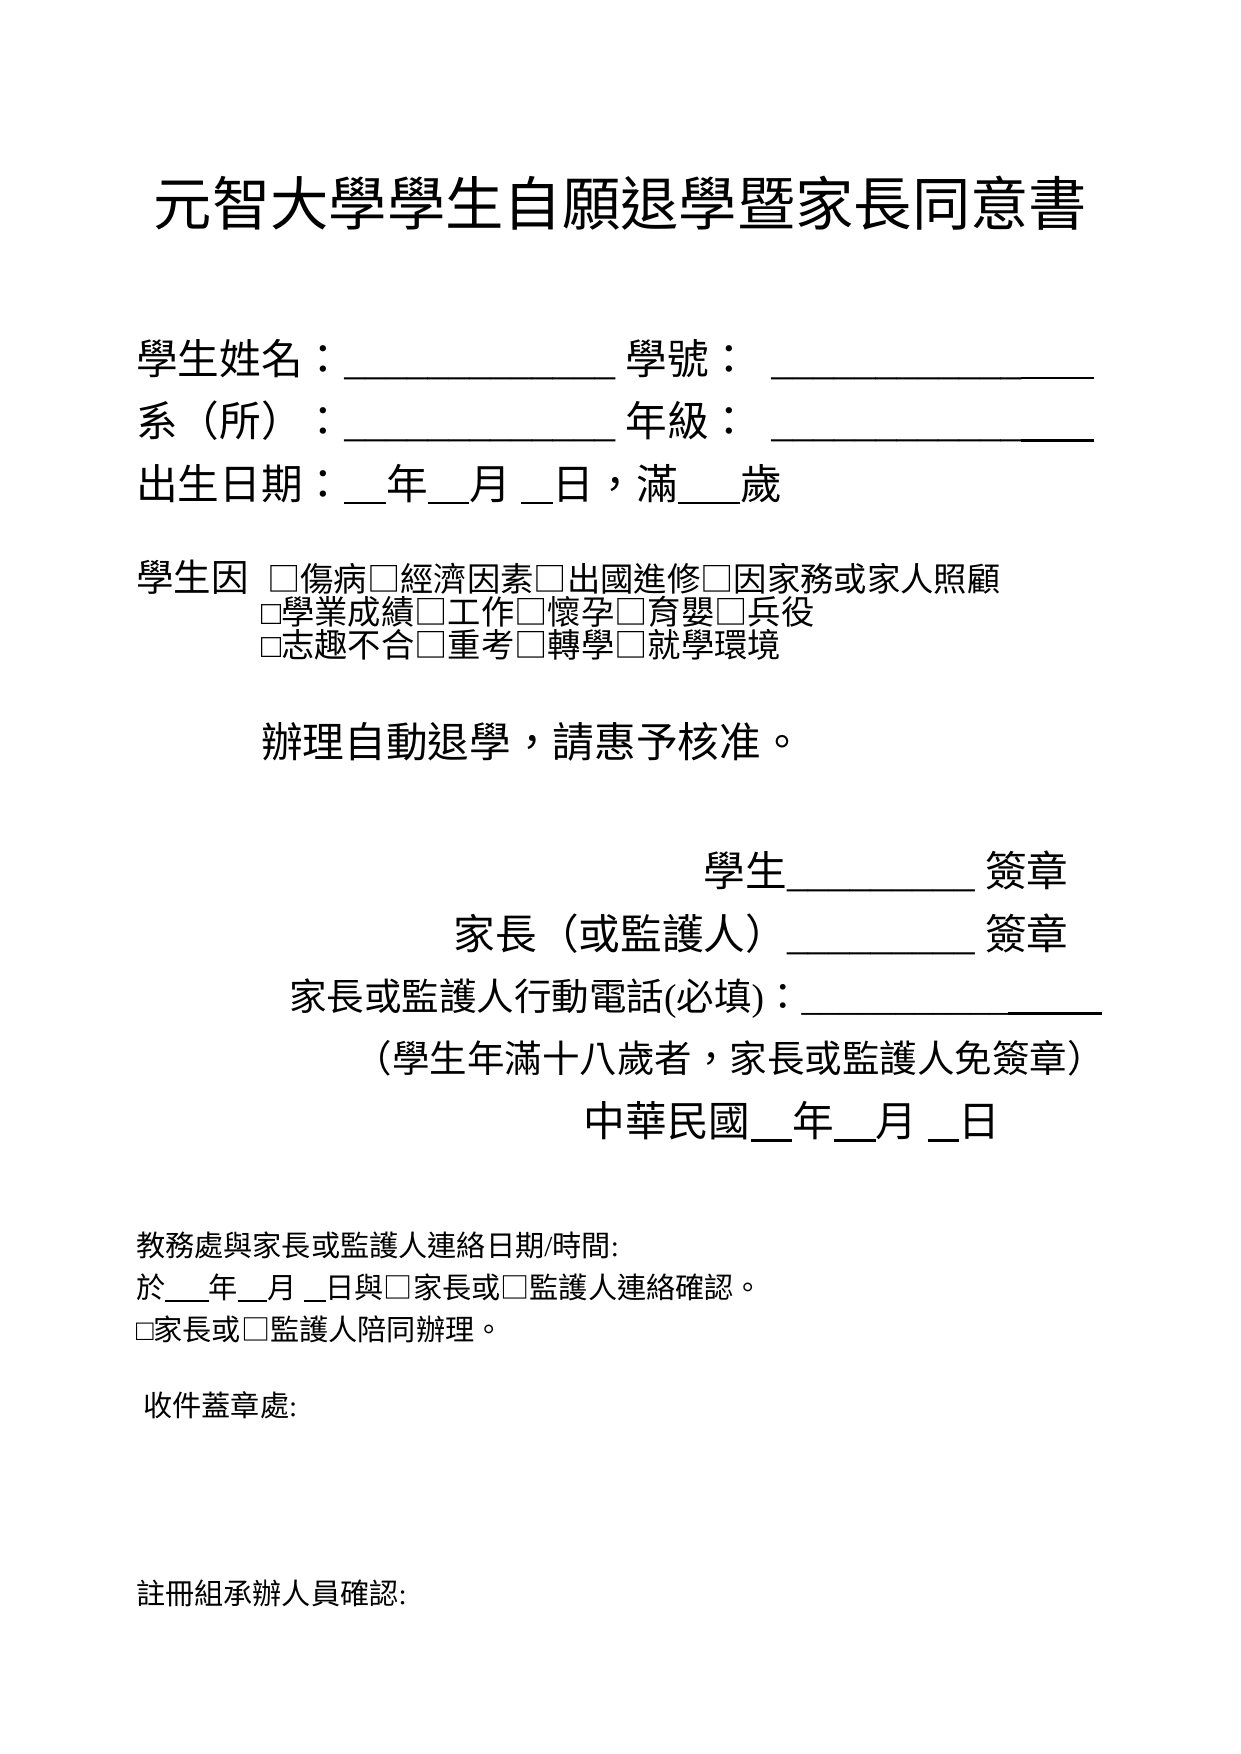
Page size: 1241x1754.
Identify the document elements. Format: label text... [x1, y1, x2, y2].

text 學生姓名：_____________ 學號： ____________ [136, 314, 1104, 377]
text 收件蓋章處: [136, 1383, 1104, 1425]
text □志趣不合□重考□轉學□就學環境 [161, 631, 1110, 664]
text 出生日期： 年 月 日，滿 歲 [136, 439, 1104, 502]
text □家長或□監護人陪同辦理。 [136, 1307, 1104, 1349]
text 中華民國 年 月 日 [136, 1077, 1104, 1139]
text 辦理自動退學，請惠予核准。 [136, 727, 1132, 764]
text □學業成績□工作□懷孕□育嬰□兵役 [161, 598, 1110, 631]
text 於 _年 月 日與□家長或□監護人連絡確認。 [136, 1264, 1104, 1307]
text 家長（或監護人）_________ 簽章 [136, 889, 1104, 952]
text 學生因 □傷病□經濟因素□出國進修□因家務或家人照顧 [136, 564, 1110, 598]
text 學生_________ 簽章 [136, 827, 1104, 889]
text 元智大學學生自願退學暨家長同意書 [136, 127, 1104, 252]
text 註冊組承辦人員確認: [136, 1550, 1104, 1612]
text 教務處與家長或監護人連絡日期/時間: [136, 1202, 1104, 1264]
text 系（所）：_____________ 年級： ____________ [136, 377, 1104, 439]
text 家長或監護人行動電話(必填)：___________ [136, 952, 1104, 1014]
text （學生年滿十八歲者，家長或監護人免簽章） [136, 1014, 1104, 1077]
